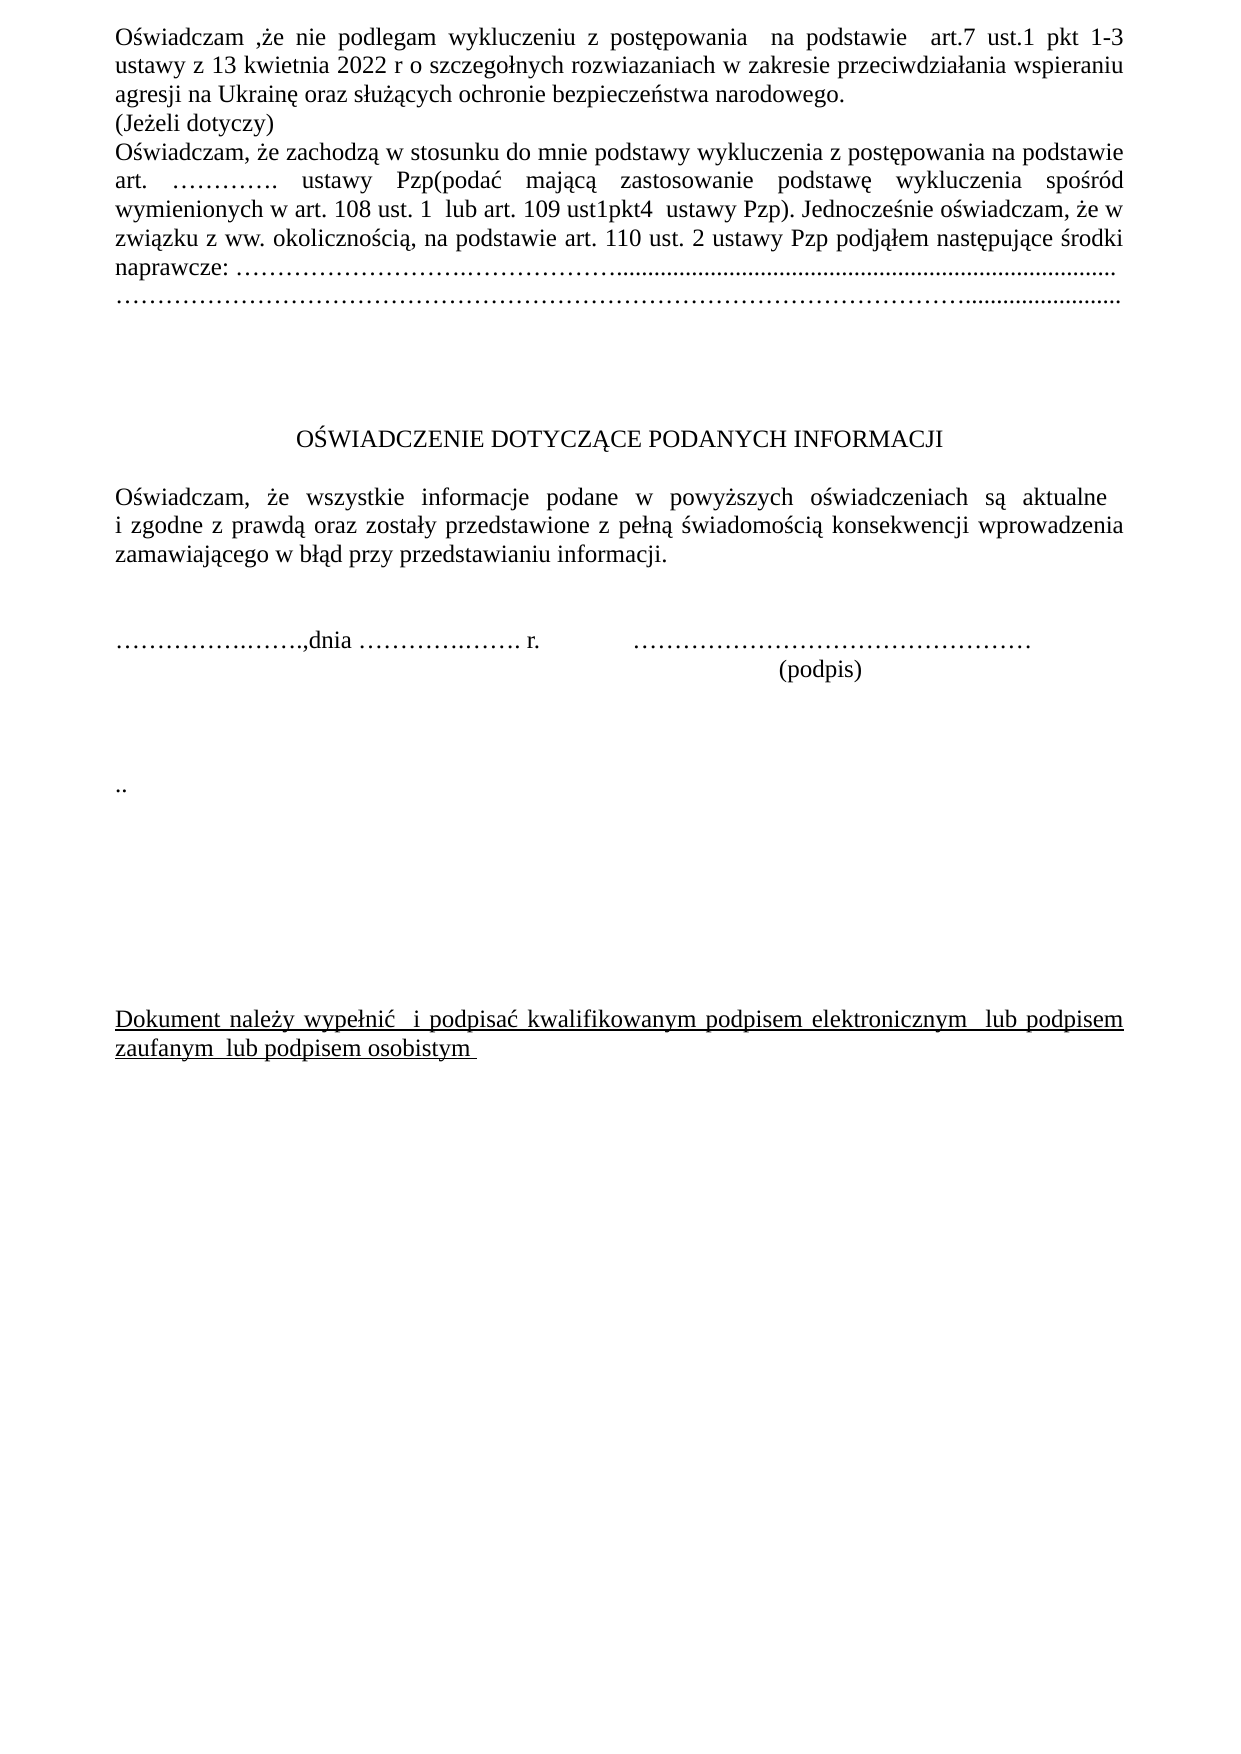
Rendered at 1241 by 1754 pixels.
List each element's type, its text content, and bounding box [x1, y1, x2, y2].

text zaufanym lub podpisem osobistym [115, 1031, 1124, 1062]
text Dokument należy wypełnić i podpisać kwalifikowanym podpisem elektronicznym lub podpisem [115, 1004, 1124, 1029]
text …………….…….,dnia ………….……. r. ………………………………………… [115, 626, 1124, 654]
text (Jeżeli dotyczy) [115, 108, 1124, 137]
text OŚWIADCZENIE DOTYCZĄCE PODANYCH INFORMACJI [115, 424, 1124, 453]
text Oświadczam ,że nie podlegam wykluczeniu z postępowania na podstawie art.7 ust.1 pkt 1-3 ustawy z 13 kwietnia 2022 r o szczegołnych rozwiazaniach w zakresie przeciwdziałania wspieraniu agresji na Ukrainę oraz służących ochronie bezpieczeństwa narodowego. [115, 22, 1124, 108]
text Oświadczam, że wszystkie informacje podane w powyższych oświadczeniach są aktualne i zgodne z prawdą oraz zostały przedstawione z pełną świadomością konsekwencji wprowadzenia zamawiającego w błąd przy przedstawianiu informacji. [115, 482, 1124, 568]
text .. [115, 769, 1124, 798]
text …………………………………………………………………………………………......................... [115, 281, 1124, 309]
text Oświadczam, że zachodzą w stosunku do mnie podstawy wykluczenia z postępowania na podstawie art. …………. ustawy Pzp(podać mającą zastosowanie podstawę wykluczenia spośród wymienionych w art. 108 ust. 1 lub art. 109 ust1pkt4 ustawy Pzp). Jednocześnie oświadczam, że w związku z ww. okolicznością, na podstawie art. 110 ust. 2 ustawy Pzp podjąłem następujące środki naprawcze: ……………………….………………................................................................................ [115, 137, 1124, 281]
text (podpis) [705, 654, 1124, 683]
